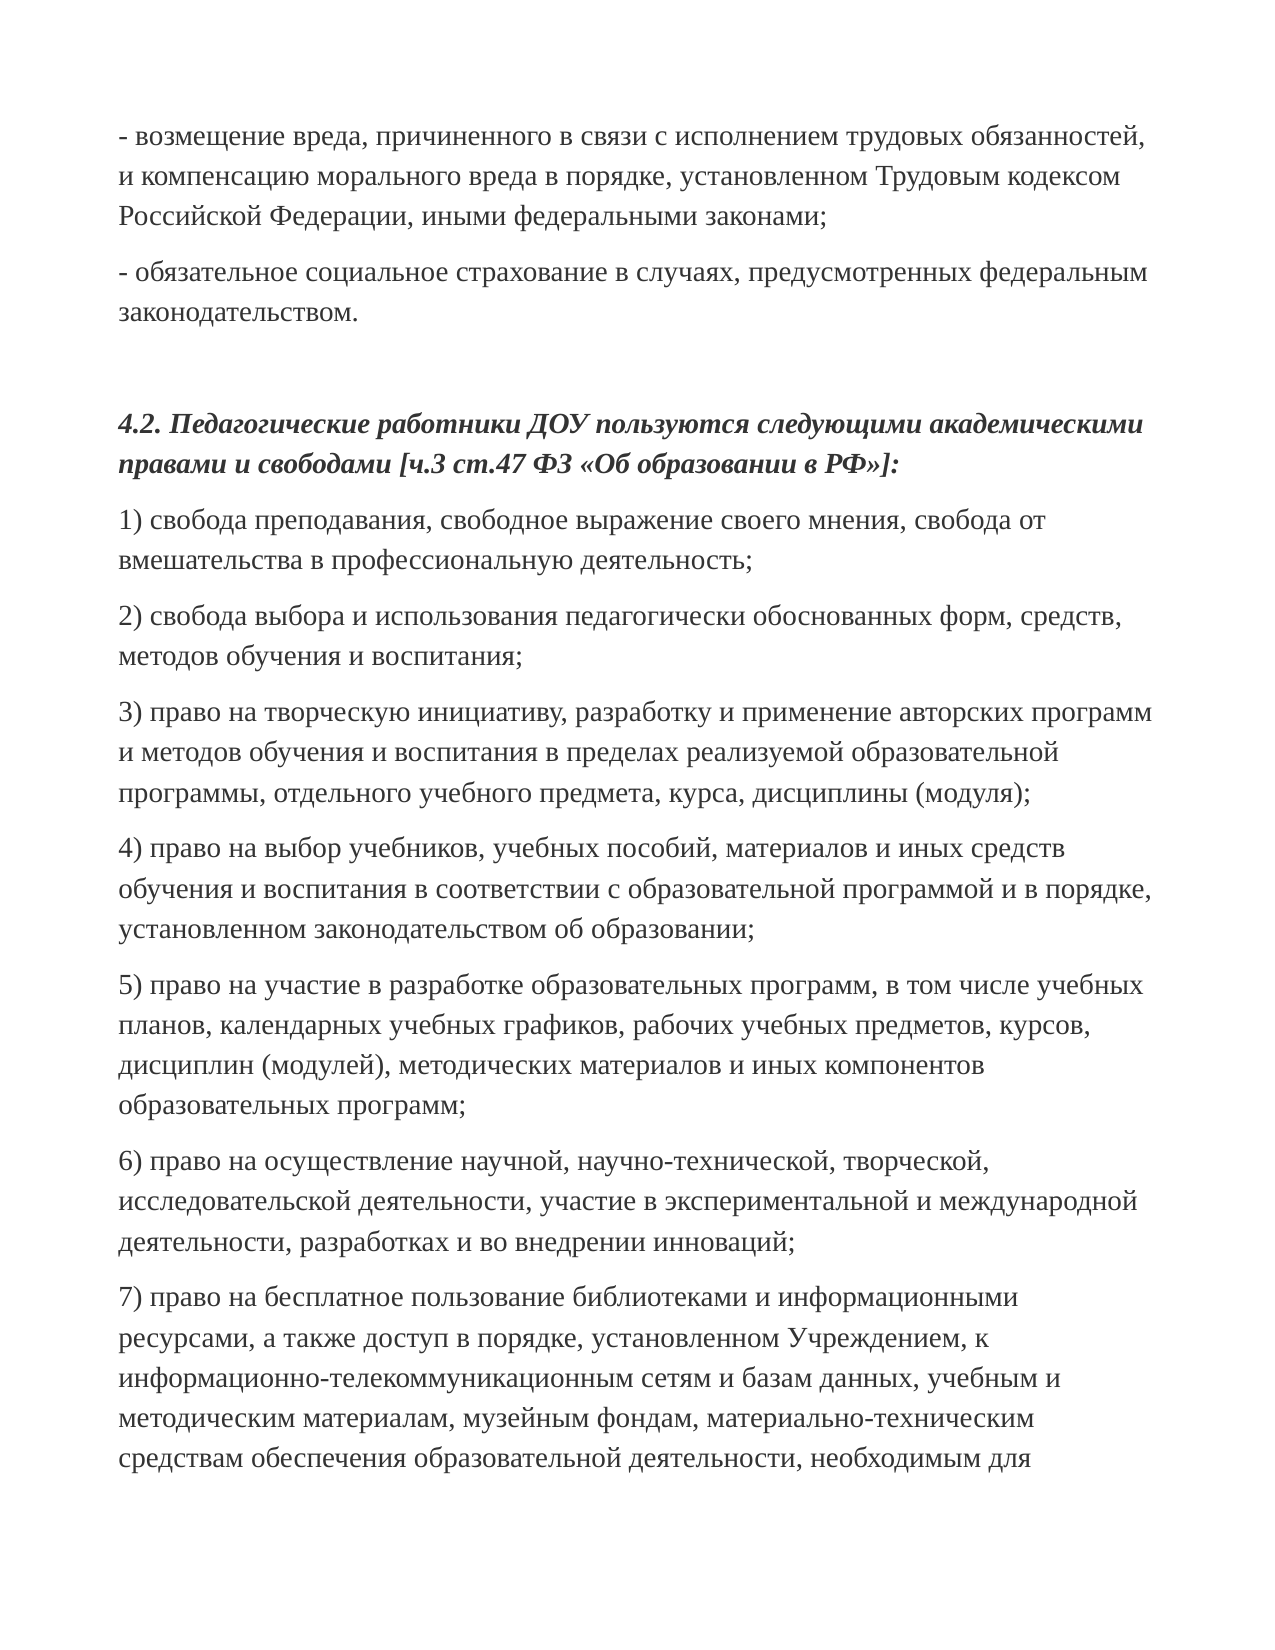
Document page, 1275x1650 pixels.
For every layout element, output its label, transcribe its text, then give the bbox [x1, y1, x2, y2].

text - возмещение вреда, причиненного в связи с исполнением трудовых обязанностей, и компенсацию морального вреда в порядке, установленном Трудовым кодексом Российской Федерации, иными федеральными законами; [118, 118, 1157, 232]
text - обязательное социальное страхование в случаях, предусмотренных федеральным законодательством. [118, 254, 1157, 328]
text 5) право на участие в разработке образовательных программ, в том числе учебных планов, календарных учебных графиков, рабочих учебных предметов, курсов, дисциплин (модулей), методических материалов и иных компонентов образовательных программ; [118, 967, 1157, 1121]
text 6) право на осуществление научной, научно-технической, творческой, исследовательской деятельности, участие в экспериментальной и международной деятельности, разработках и во внедрении инноваций; [118, 1143, 1157, 1257]
text 2) свобода выбора и использования педагогически обоснованных форм, средств, методов обучения и воспитания; [118, 598, 1157, 672]
text 4.2. Педагогические работники ДОУ пользуются следующими академическими правами и свободами [ч.3 ст.47 ФЗ «Об образовании в РФ»]: [118, 406, 1157, 480]
text 4) право на выбор учебников, учебных пособий, материалов и иных средств обучения и воспитания в соответствии с образовательной программой и в порядке, установленном законодательством об образовании; [118, 831, 1157, 944]
text 1) свобода преподавания, свободное выражение своего мнения, свобода от вмешательства в профессиональную деятельность; [118, 502, 1157, 576]
text 7) право на бесплатное пользование библиотеками и информационными ресурсами, а также доступ в порядке, установленном Учреждением, к информационно-телекоммуникационным сетям и базам данных, учебным и методическим материалам, музейным фондам, материально-техническим средствам обеспечения образовательной деятельности, необходимым для [118, 1279, 1157, 1474]
text 3) право на творческую инициативу, разработку и применение авторских программ и методов обучения и воспитания в пределах реализуемой образовательной программы, отдельного учебного предмета, курса, дисциплины (модуля); [118, 694, 1157, 808]
